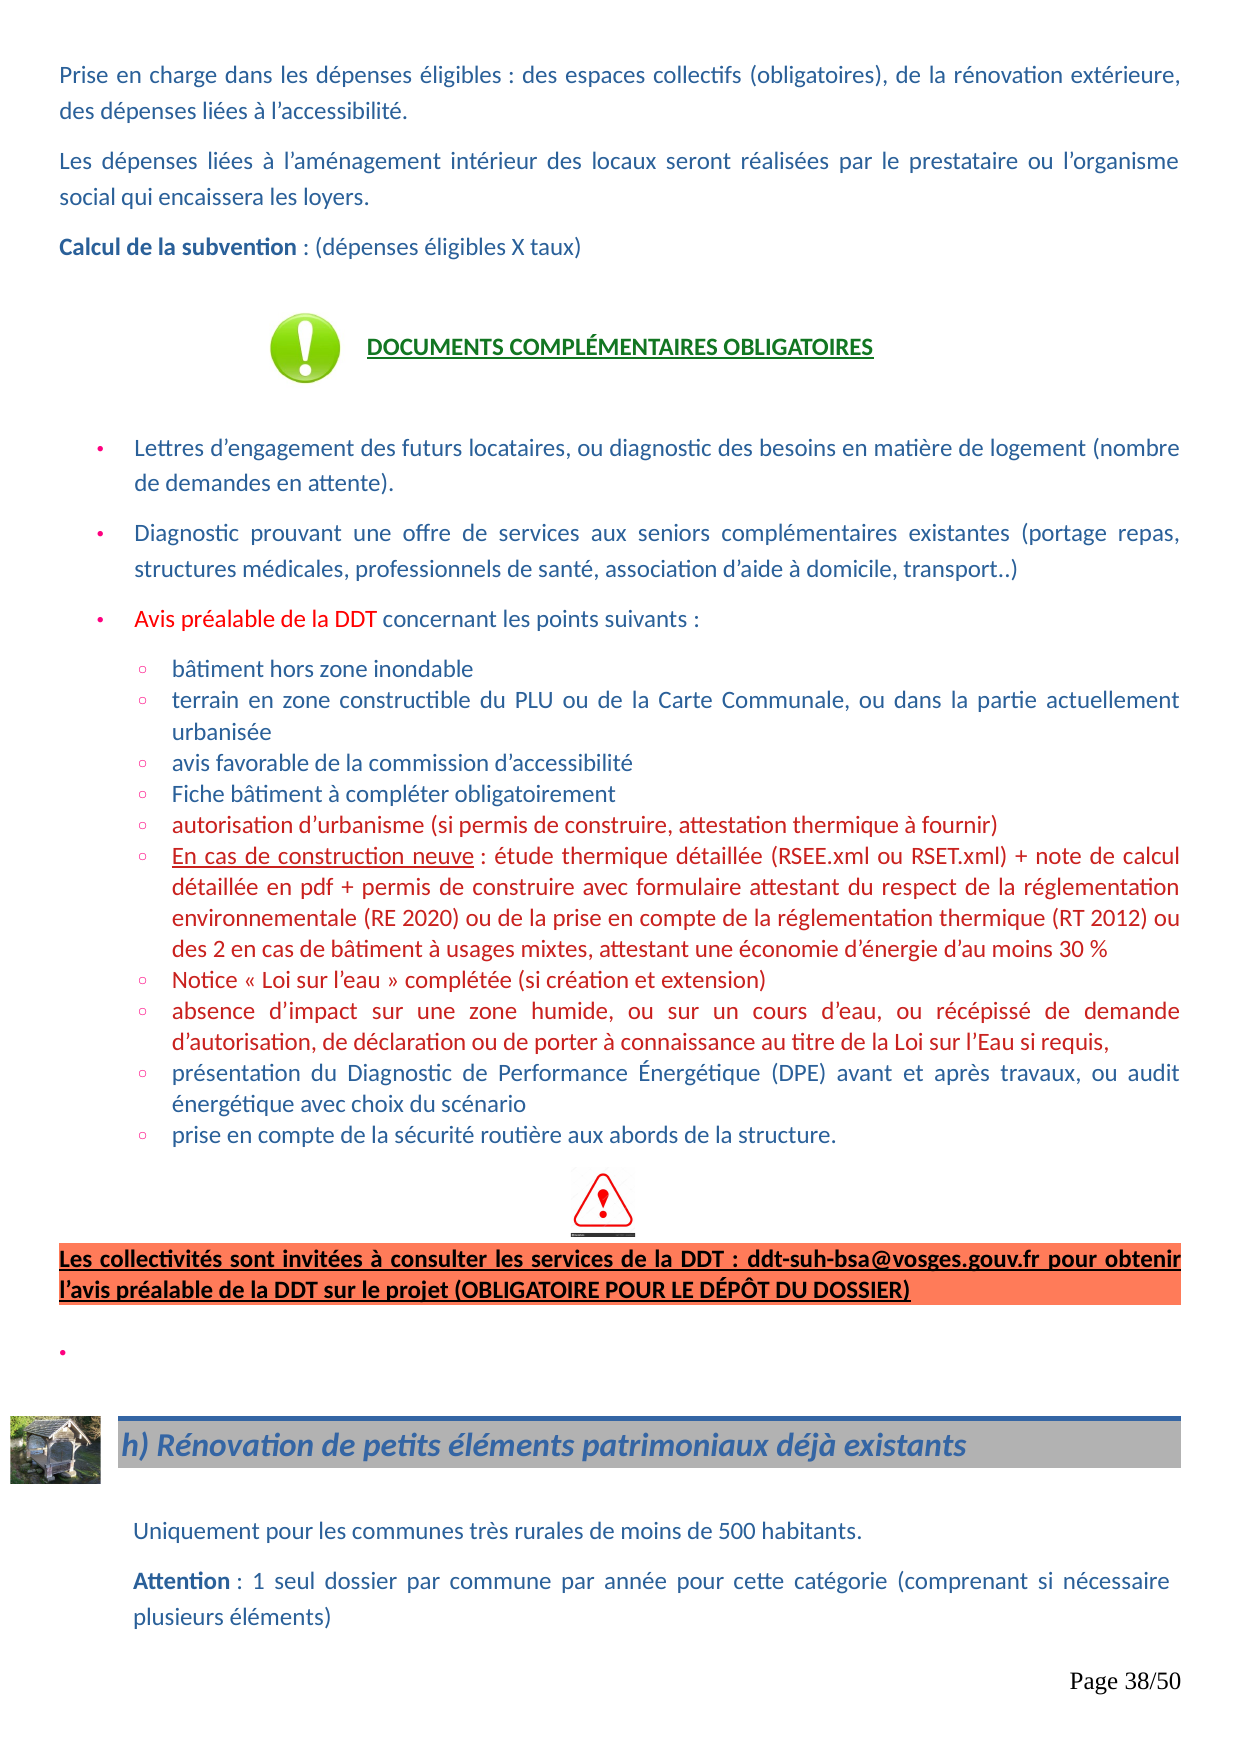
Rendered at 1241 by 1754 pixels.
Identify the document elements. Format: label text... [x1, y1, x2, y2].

list Lettres d’engagement des futurs locataires, ou diagnostic des besoins en matière de logement (nombre de demandes en attente). [97, 432, 1181, 498]
list Calcul de la subvention : (dépenses éligibles X taux) [59, 231, 1181, 262]
text h) Rénovation de petits éléments patrimoniaux déjà existants [118, 1421, 1181, 1468]
text l’avis préalable de la DDT sur le projet (OBLIGATOIRE POUR LE DÉPÔT DU DOSSIER) [59, 1271, 1181, 1305]
list prise en compte de la sécurité routière aux abords de la structure. [134, 1119, 1181, 1150]
picture [570, 1167, 636, 1237]
list Diagnostic prouvant une offre de services aux seniors complémentaires existantes (portage repas, structures médicales, professionnels de santé, association d’aide à domicile, transport..) [97, 517, 1181, 584]
list présentation du Diagnostic de Performance Énergétique (DPE) avant et après travaux, ou audit énergétique avec choix du scénario [134, 1057, 1181, 1119]
list avis favorable de la commission d’accessibilité [134, 747, 1181, 778]
text Uniquement pour les communes très rurales de moins de 500 habitants. [59, 1515, 1181, 1546]
list Fiche bâtiment à compléter obligatoirement [134, 778, 1181, 809]
list absence d’impact sur une zone humide, ou sur un cours d’eau, ou récépissé de demande d’autorisation, de déclaration ou de porter à connaissance au titre de la Loi sur l’Eau si requis, [134, 995, 1181, 1057]
list Notice « Loi sur l’eau » complétée (si création et extension) [134, 964, 1181, 995]
text Attention : 1 seul dossier par commune par année pour cette catégorie (comprenant si nécessaire plusieurs éléments) [59, 1565, 1181, 1632]
text DOCUMENTS COMPLÉMENTAIRES OBLIGATOIRES [349, 331, 1181, 362]
list autorisation d’urbanisme (si permis de construire, attestation thermique à fournir) [134, 809, 1181, 840]
text Les collectivités sont invitées à consulter les services de la DDT : ddt-suh-bsa@vosges.gouv.fr pour obtenir [59, 1243, 1181, 1269]
text [59, 331, 261, 362]
picture [10, 1416, 101, 1484]
text Les dépenses liées à l’aménagement intérieur des locaux seront réalisées par le prestataire ou l’organisme social qui encaissera les loyers. [59, 145, 1181, 212]
list En cas de construction neuve : étude thermique détaillée (RSEE.xml ou RSET.xml) + note de calcul détaillée en pdf + permis de construire avec formulaire attestant du respect de la réglementation environnementale (RE 2020) ou de la prise en compte de la réglementation thermique (RT 2012) ou des 2 en cas de bâtiment à usages mixtes, attestant une économie d’énergie d’au moins 30 % [134, 840, 1181, 964]
text Prise en charge dans les dépenses éligibles : des espaces collectifs (obligatoires), de la rénovation extérieure, des dépenses liées à l’accessibilité. [59, 59, 1181, 126]
list bâtiment hors zone inondable [134, 653, 1181, 684]
picture [261, 304, 349, 392]
list Avis préalable de la DDT concernant les points suivants : [97, 603, 1181, 634]
list terrain en zone constructible du PLU ou de la Carte Communale, ou dans la partie actuellement urbanisée [134, 684, 1181, 747]
